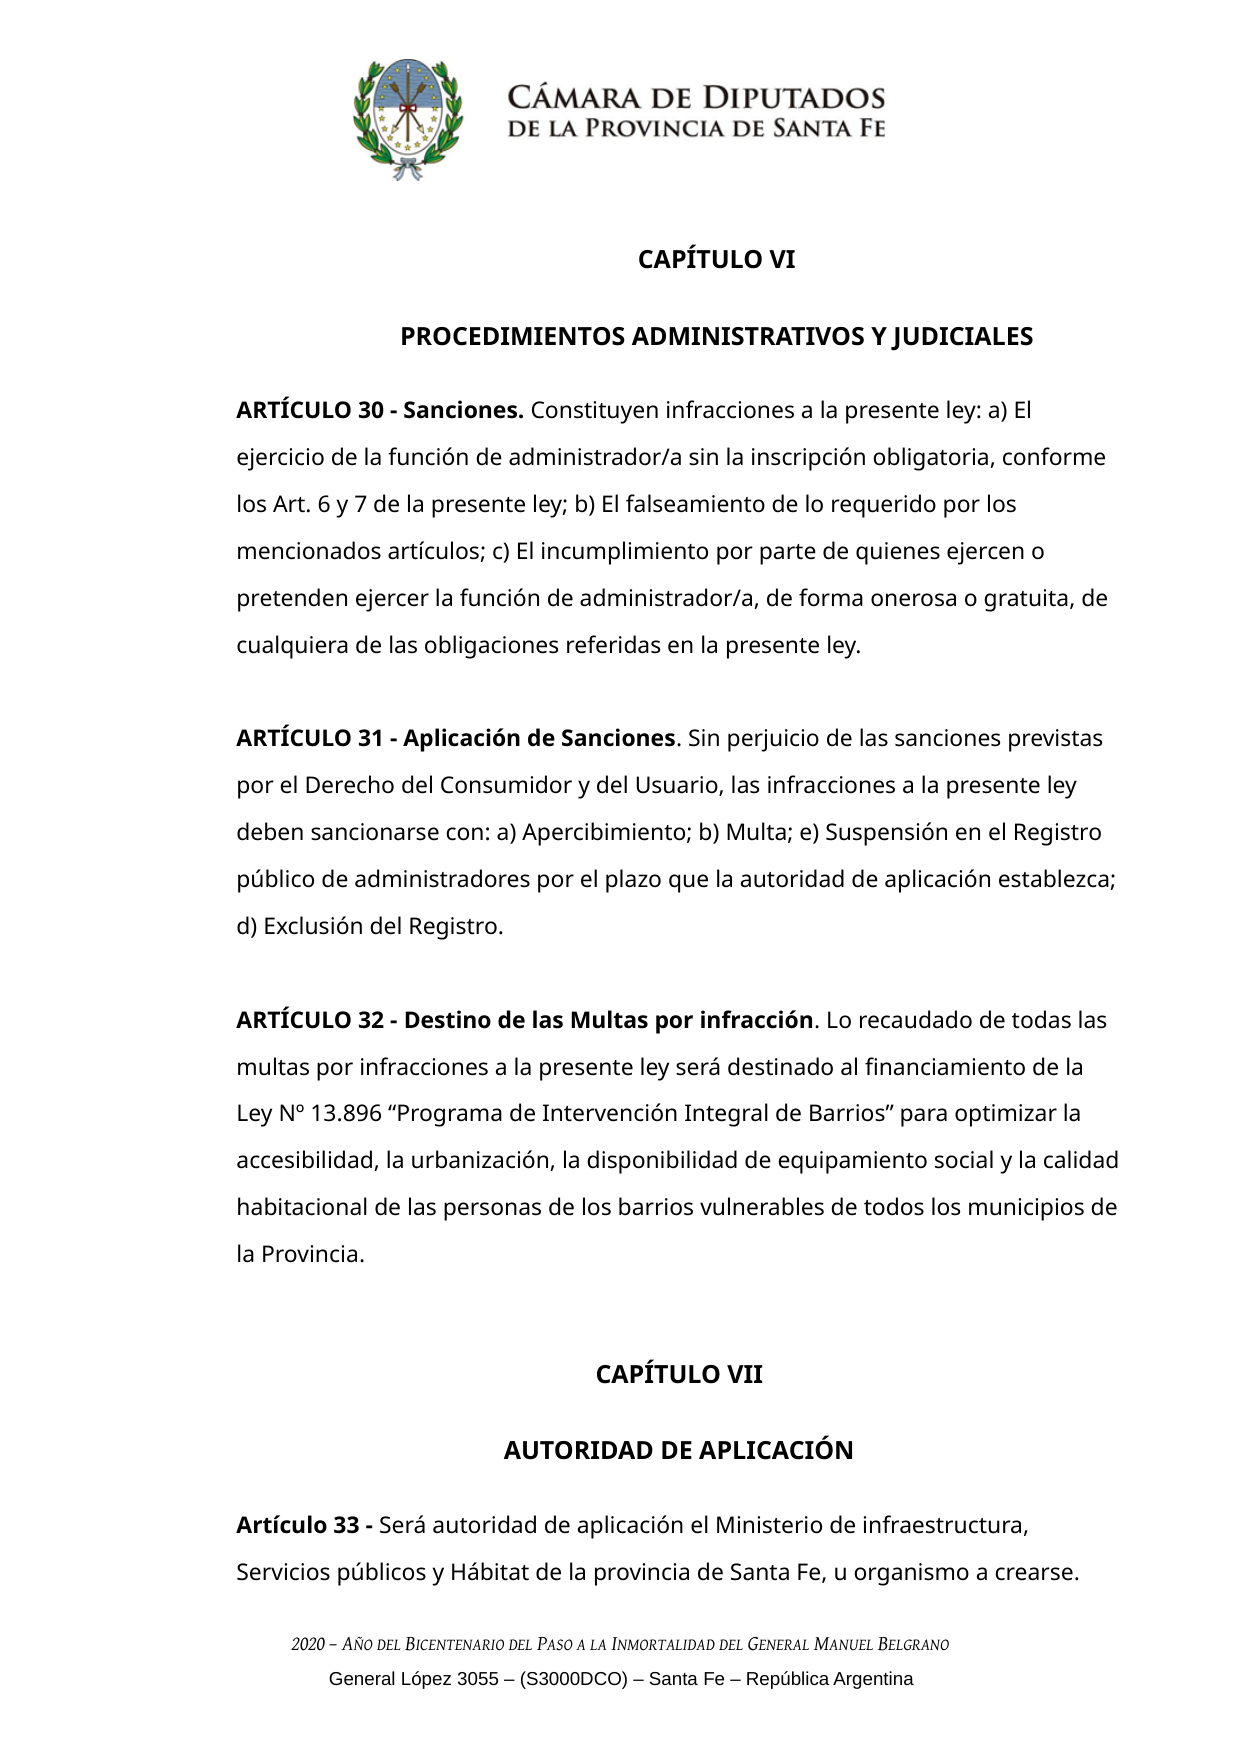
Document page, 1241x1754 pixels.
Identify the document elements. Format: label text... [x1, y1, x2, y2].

text CAPÍTULO VI [236, 242, 1122, 276]
text ARTÍCULO 30 - Sanciones. Constituyen infracciones a la presente ley: a) El ejercicio de la función de administrador/a sin la inscripción obligatoria, conforme los Art. 6 y 7 de la presente ley; b) El falseamiento de lo requerido por los mencionados artículos; c) El incumplimiento por parte de quienes ejercen o pretenden ejercer la función de administrador/a, de forma onerosa o gratuita, de cualquiera de las obligaciones referidas en la presente ley. [236, 394, 1122, 660]
text Artículo 33 - Será autoridad de aplicación el Ministerio de infraestructura, Servicios públicos y Hábitat de la provincia de Santa Fe, u organismo a crearse. [236, 1509, 1122, 1587]
text PROCEDIMIENTOS ADMINISTRATIVOS Y JUDICIALES [236, 318, 1122, 352]
text AUTORIDAD DE APLICACIÓN [236, 1433, 1122, 1467]
text ARTÍCULO 32 - Destino de las Multas por infracción. Lo recaudado de todas las multas por infracciones a la presente ley será destinado al financiamiento de la Ley Nº 13.896 “Programa de Intervención Integral de Barrios” para optimizar la accesibilidad, la urbanización, la disponibilidad de equipamiento social y la calidad habitacional de las personas de los barrios vulnerables de todos los municipios de la Provincia. [236, 1004, 1122, 1269]
text CAPÍTULO VII [236, 1357, 1122, 1391]
text ARTÍCULO 31 - Aplicación de Sanciones. Sin perjuicio de las sanciones previstas por el Derecho del Consumidor y del Usuario, las infracciones a la presente ley deben sancionarse con: a) Apercibimiento; b) Multa; e) Suspensión en el Registro público de administradores por el plazo que la autoridad de aplicación establezca; d) Exclusión del Registro. [236, 722, 1122, 941]
